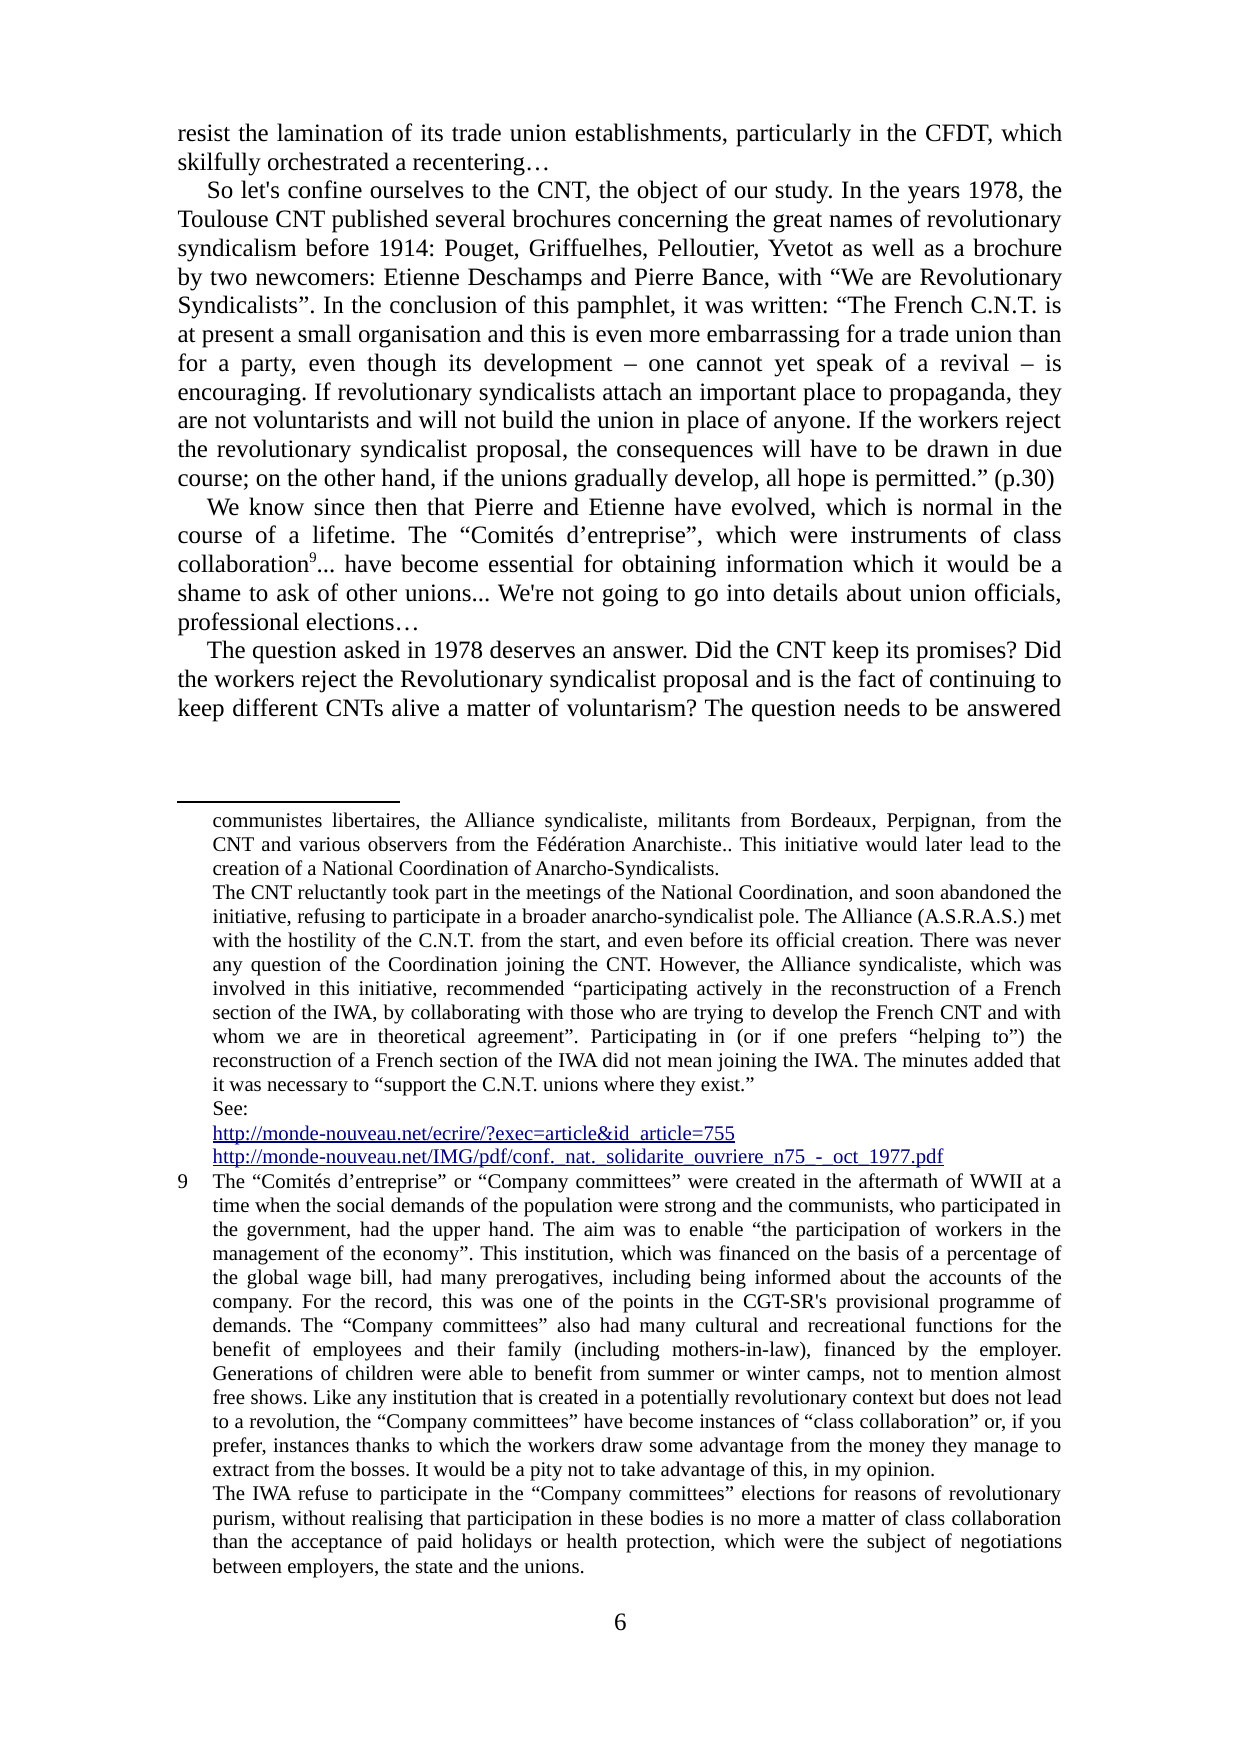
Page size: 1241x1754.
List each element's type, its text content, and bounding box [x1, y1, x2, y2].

text http://monde-nouveau.net/ecrire/?exec=article&id_article=755 [177, 1120, 1063, 1144]
text The “Comités d’entreprise” or “Company committees” were created in the aftermath of WWII at a time when the social demands of the population were strong and the communists, who participated in the government, had the upper hand. The aim was to enable “the participation of workers in the management of the economy”. This institution, which was financed on the basis of a percentage of the global wage bill, had many prerogatives, including being informed about the accounts of the company. For the record, this was one of the points in the CGT-SR's provisional programme of demands. The “Company committees” also had many cultural and recreational functions for the benefit of employees and their family (including mothers-in-law), financed by the employer. Generations of children were able to benefit from summer or winter camps, not to mention almost free shows. Like any institution that is created in a potentially revolutionary context but does not lead to a revolution, the “Company committees” have become instances of “class collaboration” or, if you prefer, instances thanks to which the workers draw some advantage from the money they manage to extract from the bosses. It would be a pity not to take advantage of this, in my opinion. [177, 1168, 1063, 1481]
text The CNT reluctantly took part in the meetings of the National Coordination, and soon abandoned the initiative, refusing to participate in a broader anarcho-syndicalist pole. The Alliance (A.S.R.A.S.) met with the hostility of the C.N.T. from the start, and even before its official creation. There was never any question of the Coordination joining the CNT. However, the Alliance syndicaliste, which was involved in this initiative, recommended “participating actively in the reconstruction of a French section of the IWA, by collaborating with those who are trying to develop the French CNT and with whom we are in theoretical agreement”. Participating in (or if one prefers “helping to”) the reconstruction of a French section of the IWA did not mean joining the IWA. The minutes added that it was necessary to “support the C.N.T. unions where they exist.” [177, 880, 1063, 1096]
text resist the lamination of its trade union establishments, particularly in the CFDT, which skilfully orchestrated a recentering… [177, 118, 1063, 176]
text http://monde-nouveau.net/IMG/pdf/conf._nat._solidarite_ouvriere_n75_-_oct_1977.pdf [177, 1144, 1063, 1168]
text The question asked in 1978 deserves an answer. Did the CNT keep its promises? Did the workers reject the Revolutionary syndicalist proposal and is the fact of continuing to keep different CNTs alive a matter of voluntarism? The question needs to be answered [177, 636, 1063, 722]
text See: [177, 1096, 1063, 1120]
text The IWA refuse to participate in the “Company committees” elections for reasons of revolutionary purism, without realising that participation in these bodies is no more a matter of class collaboration than the acceptance of paid holidays or health protection, which were the subject of negotiations between employers, the state and the unions. [177, 1481, 1063, 1578]
text So let's confine ourselves to the CNT, the object of our study. In the years 1978, the Toulouse CNT published several brochures concerning the great names of revolutionary syndicalism before 1914: Pouget, Griffuelhes, Pelloutier, Yvetot as well as a brochure by two newcomers: Etienne Deschamps and Pierre Bance, with “We are Revolutionary Syndicalists”. In the conclusion of this pamphlet, it was written: “The French C.N.T. is at present a small organisation and this is even more embarrassing for a trade union than for a party, even though its development – one cannot yet speak of a revival – is encouraging. If revolutionary syndicalists attach an important place to propaganda, they are not voluntarists and will not build the union in place of anyone. If the workers reject the revolutionary syndicalist proposal, the consequences will have to be drawn in due course; on the other hand, if the unions gradually develop, all hope is permitted.” (p.30) [177, 176, 1063, 492]
text We know since then that Pierre and Etienne have evolved, which is normal in the course of a lifetime. The “Comités d’entreprise”, which were instruments of class collaboration... have become essential for obtaining information which it would be a shame to ask of other unions... We're not going to go into details about union officials, professional elections… [177, 492, 1063, 636]
text communistes libertaires, the Alliance syndicaliste, militants from Bordeaux, Perpignan, from the CNT and various observers from the Fédération Anarchiste.. This initiative would later lead to the creation of a National Coordination of Anarcho-Syndicalists. [177, 808, 1063, 880]
